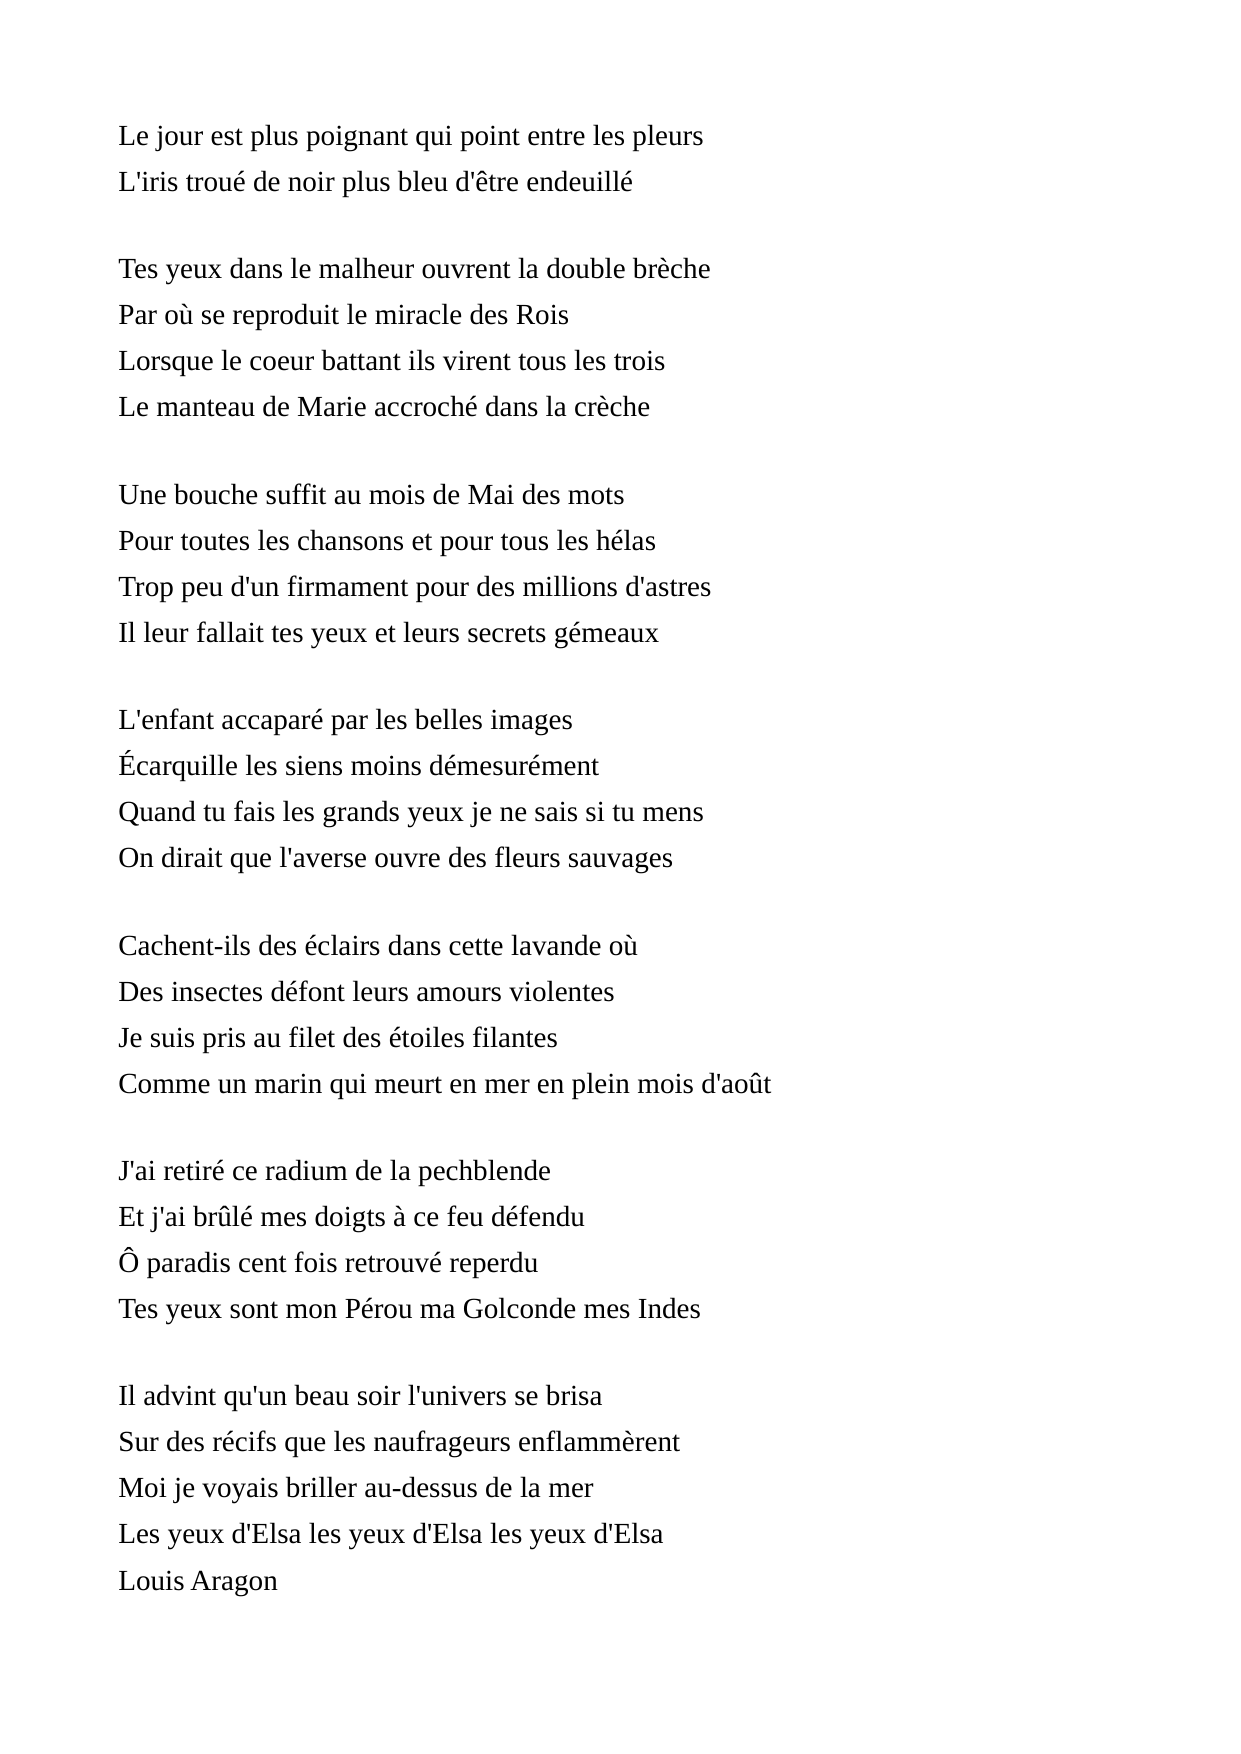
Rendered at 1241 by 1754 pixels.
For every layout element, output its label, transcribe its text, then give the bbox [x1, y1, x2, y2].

text Lorsque le coeur battant ils virent tous les trois [118, 343, 1122, 377]
text Sur des récifs que les naufrageurs enflammèrent [118, 1424, 1122, 1458]
text L'iris troué de noir plus bleu d'être endeuillé [118, 164, 1122, 198]
text Des insectes défont leurs amours violentes [118, 974, 1122, 1007]
text Il leur fallait tes yeux et leurs secrets gémeaux [118, 615, 1122, 648]
text Ô paradis cent fois retrouvé reperdu [118, 1245, 1122, 1279]
text J'ai retiré ce radium de la pechblende [118, 1153, 1122, 1187]
text Le jour est plus poignant qui point entre les pleurs [118, 118, 1122, 152]
text Tes yeux sont mon Pérou ma Golconde mes Indes [118, 1291, 1122, 1325]
text Quand tu fais les grands yeux je ne sais si tu mens [118, 794, 1122, 828]
text Trop peu d'un firmament pour des millions d'astres [118, 569, 1122, 602]
text Écarquille les siens moins démesurément [118, 748, 1122, 782]
text Louis Aragon [118, 1563, 1122, 1596]
text Cachent-ils des éclairs dans cette lavande où [118, 928, 1122, 961]
text Une bouche suffit au mois de Mai des mots [118, 477, 1122, 510]
text Et j'ai brûlé mes doigts à ce feu défendu [118, 1199, 1122, 1233]
text Tes yeux dans le malheur ouvrent la double brèche [118, 251, 1122, 285]
text Il advint qu'un beau soir l'univers se brisa [118, 1378, 1122, 1412]
text On dirait que l'averse ouvre des fleurs sauvages [118, 840, 1122, 874]
text L'enfant accaparé par les belles images [118, 702, 1122, 736]
text Je suis pris au filet des étoiles filantes [118, 1020, 1122, 1053]
text Le manteau de Marie accroché dans la crèche [118, 389, 1122, 423]
text Comme un marin qui meurt en mer en plein mois d'août [118, 1066, 1122, 1099]
text Les yeux d'Elsa les yeux d'Elsa les yeux d'Elsa [118, 1517, 1122, 1550]
text Par où se reproduit le miracle des Rois [118, 297, 1122, 331]
text Pour toutes les chansons et pour tous les hélas [118, 523, 1122, 556]
text Moi je voyais briller au-dessus de la mer [118, 1471, 1122, 1504]
